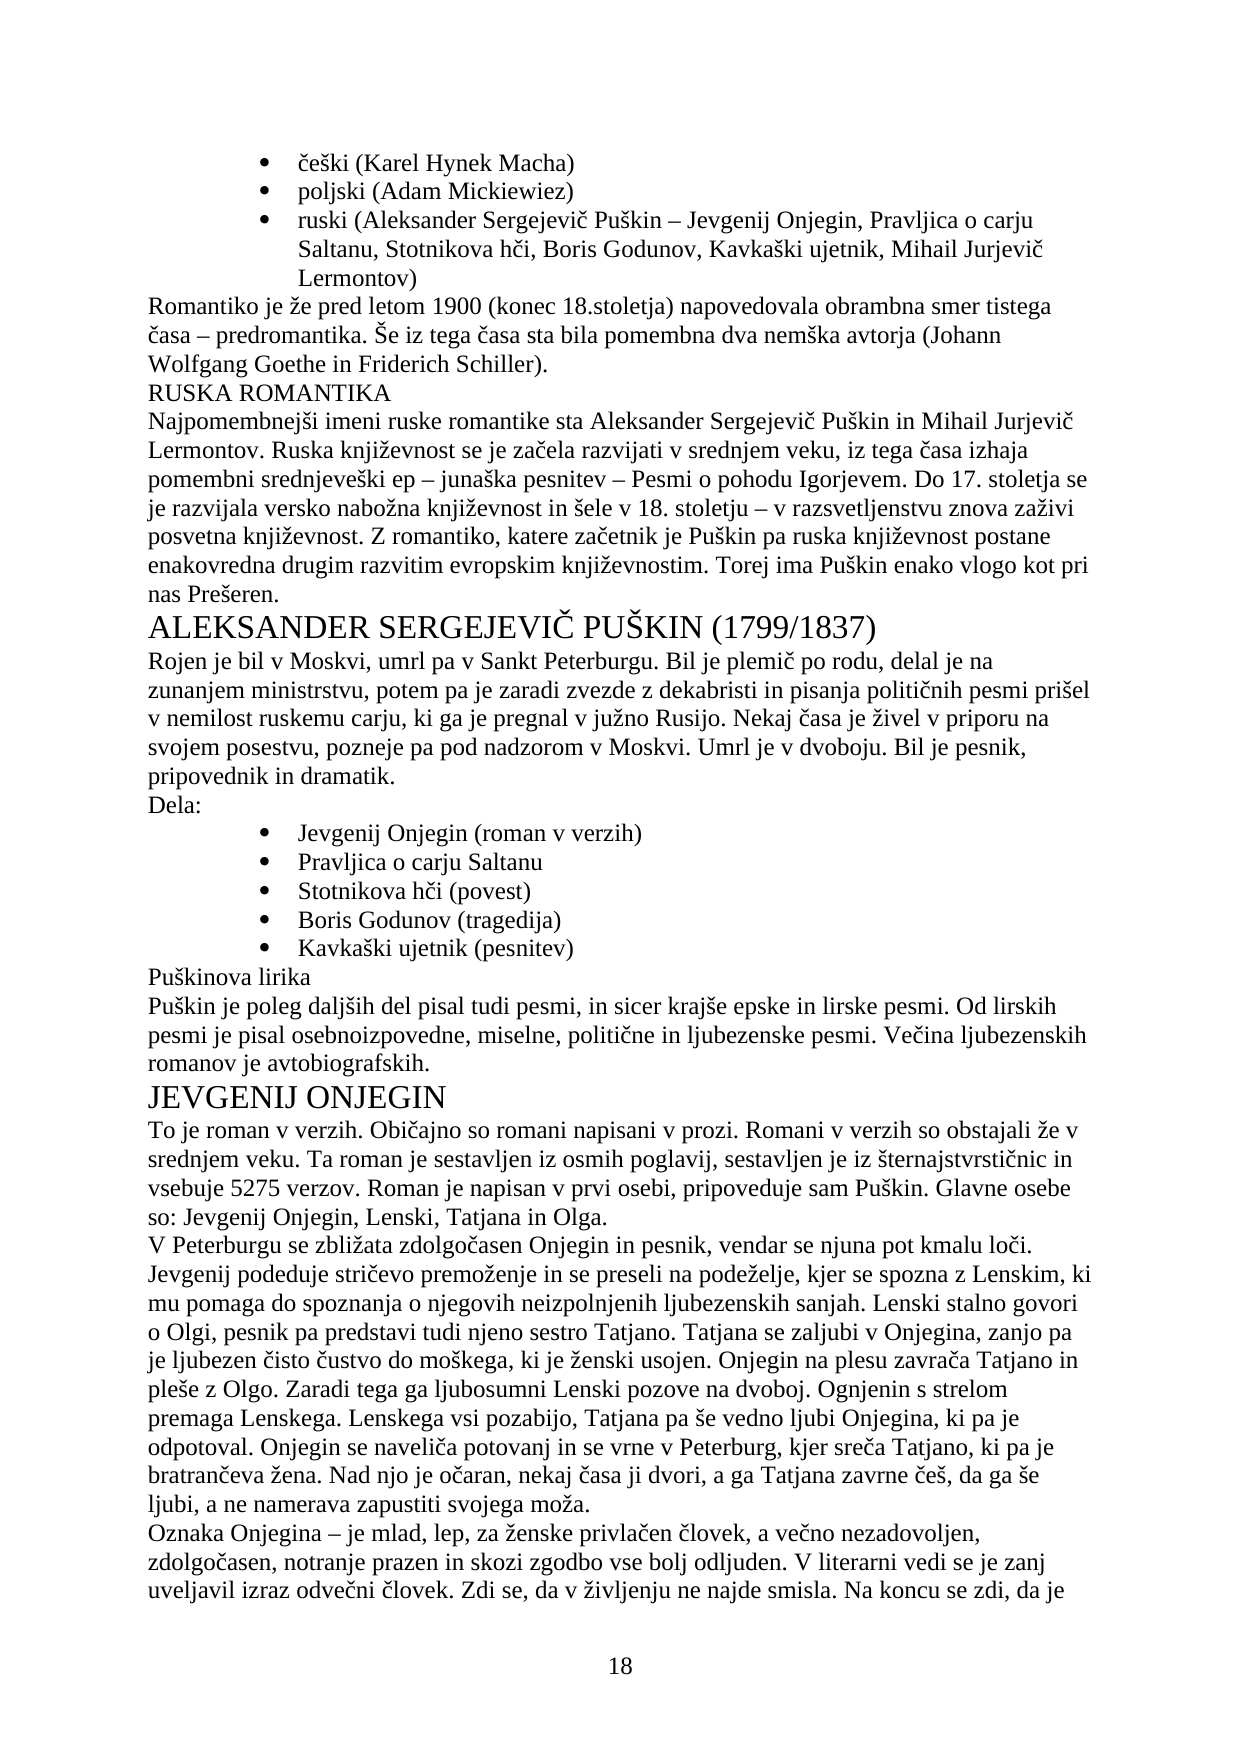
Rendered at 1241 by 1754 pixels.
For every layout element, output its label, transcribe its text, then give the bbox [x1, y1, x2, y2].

text Romantiko je že pred letom 1900 (konec 18.stoletja) napovedovala obrambna smer tistega časa – predromantika. Še iz tega časa sta bila pomembna dva nemška avtorja (Johann Wolfgang Goethe in Friderich Schiller). [148, 291, 1093, 378]
text Puškinova lirika [148, 962, 1093, 991]
text JEVGENIJ ONJEGIN [148, 1077, 1093, 1116]
text Rojen je bil v Moskvi, umrl pa v Sankt Peterburgu. Bil je plemič po rodu, delal je na zunanjem ministrstvu, potem pa je zaradi zvezde z dekabristi in pisanja političnih pesmi prišel v nemilost ruskemu carju, ki ga je pregnal v južno Rusijo. Nekaj časa je živel v priporu na svojem posestvu, pozneje pa pod nadzorom v Moskvi. Umrl je v dvoboju. Bil je pesnik, pripovednik in dramatik. [148, 646, 1093, 790]
list ruski (Aleksander Sergejevič Puškin – Jevgenij Onjegin, Pravljica o carju Saltanu, Stotnikova hči, Boris Godunov, Kavkaški ujetnik, Mihail Jurjevič Lermontov) [260, 205, 1093, 291]
list Pravljica o carju Saltanu [260, 847, 1093, 876]
text ALEKSANDER SERGEJEVIČ PUŠKIN (1799/1837) [148, 608, 1093, 646]
list Boris Godunov (tragedija) [260, 905, 1093, 933]
text Puškin je poleg daljših del pisal tudi pesmi, in sicer krajše epske in lirske pesmi. Od lirskih pesmi je pisal osebnoizpovedne, miselne, politične in ljubezenske pesmi. Večina ljubezenskih romanov je avtobiografskih. [148, 991, 1093, 1077]
list Jevgenij Onjegin (roman v verzih) [260, 818, 1093, 847]
list poljski (Adam Mickiewiez) [260, 176, 1093, 205]
list Kavkaški ujetnik (pesnitev) [260, 933, 1093, 962]
text V Peterburgu se zbližata zdolgočasen Onjegin in pesnik, vendar se njuna pot kmalu loči. Jevgenij podeduje stričevo premoženje in se preseli na podeželje, kjer se spozna z Lenskim, ki mu pomaga do spoznanja o njegovih neizpolnjenih ljubezenskih sanjah. Lenski stalno govori o Olgi, pesnik pa predstavi tudi njeno sestro Tatjano. Tatjana se zaljubi v Onjegina, zanjo pa je ljubezen čisto čustvo do moškega, ki je ženski usojen. Onjegin na plesu zavrača Tatjano in pleše z Olgo. Zaradi tega ga ljubosumni Lenski pozove na dvoboj. Ognjenin s strelom premaga Lenskega. Lenskega vsi pozabijo, Tatjana pa še vedno ljubi Onjegina, ki pa je odpotoval. Onjegin se naveliča potovanj in se vrne v Peterburg, kjer sreča Tatjano, ki pa je bratrančeva žena. Nad njo je očaran, nekaj časa ji dvori, a ga Tatjana zavrne češ, da ga še ljubi, a ne namerava zapustiti svojega moža. [148, 1231, 1093, 1518]
list Stotnikova hči (povest) [260, 876, 1093, 905]
text Dela: [148, 790, 1093, 818]
text RUSKA ROMANTIKA [148, 378, 1093, 406]
text To je roman v verzih. Običajno so romani napisani v prozi. Romani v verzih so obstajali že v srednjem veku. Ta roman je sestavljen iz osmih poglavij, sestavljen je iz šternajstvrstičnic in vsebuje 5275 verzov. Roman je napisan v prvi osebi, pripoveduje sam Puškin. Glavne osebe so: Jevgenij Onjegin, Lenski, Tatjana in Olga. [148, 1116, 1093, 1231]
text Najpomembnejši imeni ruske romantike sta Aleksander Sergejevič Puškin in Mihail Jurjevič Lermontov. Ruska književnost se je začela razvijati v srednjem veku, iz tega časa izhaja pomembni srednjeveški ep – junaška pesnitev – Pesmi o pohodu Igorjevem. Do 17. stoletja se je razvijala versko nabožna književnost in šele v 18. stoletju – v razsvetljenstvu znova zaživi posvetna književnost. Z romantiko, katere začetnik je Puškin pa ruska književnost postane enakovredna drugim razvitim evropskim književnostim. Torej ima Puškin enako vlogo kot pri nas Prešeren. [148, 406, 1093, 608]
text Oznaka Onjegina – je mlad, lep, za ženske privlačen človek, a večno nezadovoljen, zdolgočasen, notranje prazen in skozi zgodbo vse bolj odljuden. V literarni vedi se je zanj uveljavil izraz odvečni človek. Zdi se, da v življenju ne najde smisla. Na koncu se zdi, da je [148, 1518, 1093, 1604]
list češki (Karel Hynek Macha) [260, 148, 1093, 176]
